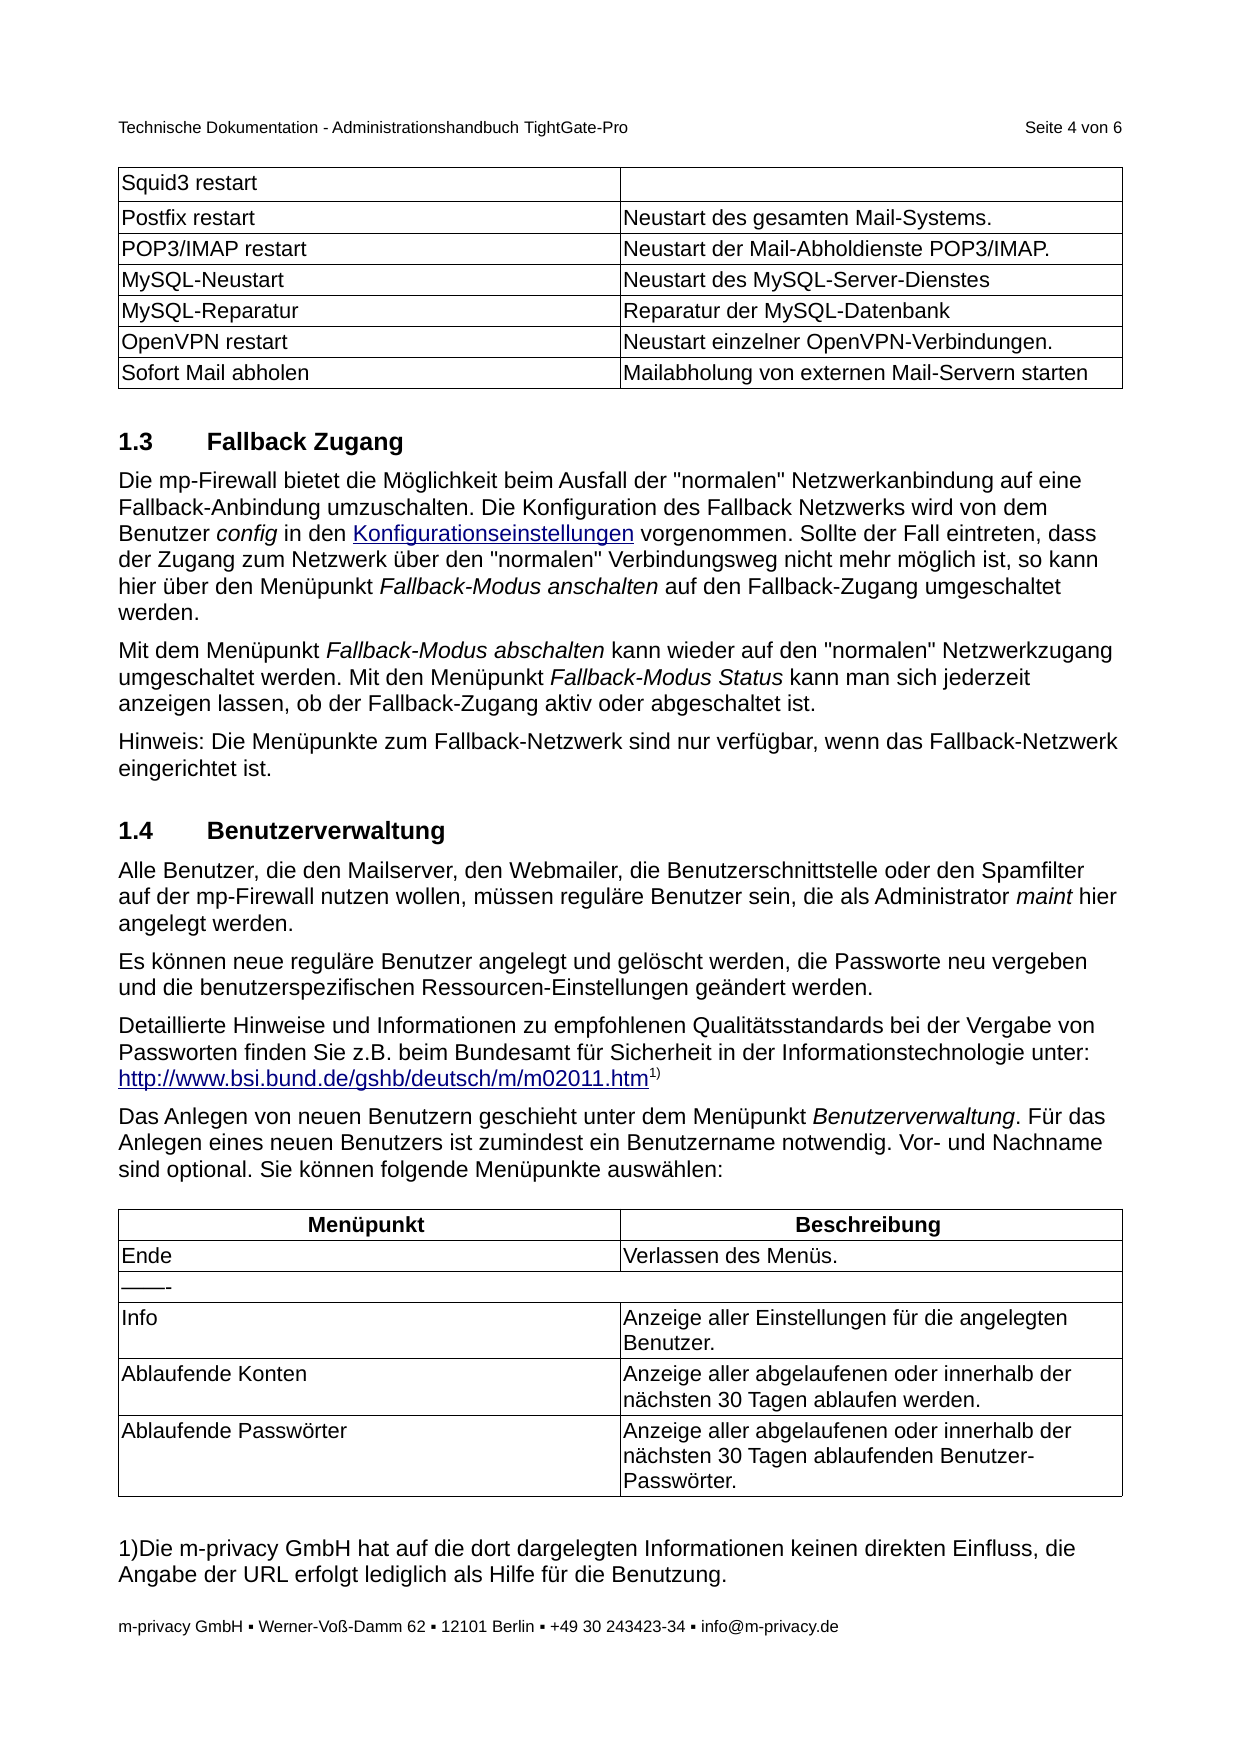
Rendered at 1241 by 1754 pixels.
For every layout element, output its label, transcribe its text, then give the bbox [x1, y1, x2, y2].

subtitle Benutzerverwaltung [118, 816, 1122, 845]
table_cell MySQL-Reparatur [119, 296, 620, 326]
table_header Beschreibung [621, 1210, 1122, 1240]
table_cell Reparatur der MySQL-Datenbank [621, 296, 1122, 326]
text Die mp-Firewall bietet die Möglichkeit beim Ausfall der "normalen" Netzwerkanbindung auf eine Fallback-Anbindung umzuschalten. Die Konfiguration des Fallback Netzwerks wird von dem Benutzer config in den Konfigurationseinstellungen vorgenommen. Sollte der Fall eintreten, dass der Zugang zum Netzwerk über den "normalen" Verbindungsweg nicht mehr möglich ist, so kann hier über den Menüpunkt Fallback-Modus anschalten auf den Fallback-Zugang umgeschaltet werden. [118, 467, 1122, 626]
table_cell Info [119, 1303, 620, 1358]
text Alle Benutzer, die den Mailserver, den Webmailer, die Benutzerschnittstelle oder den Spamfilter auf der mp-Firewall nutzen wollen, müssen reguläre Benutzer sein, die als Administrator maint hier angelegt werden. [118, 857, 1122, 936]
text Detaillierte Hinweise und Informationen zu empfohlenen Qualitätsstandards bei der Vergabe von Passworten finden Sie z.B. beim Bundesamt für Sicherheit in der Informationstechnologie unter: http://www.bsi.bund.de/gshb/deutsch/m/m02011.htm [118, 1012, 1122, 1091]
table_cell Neustart der Mail-Abholdienste POP3/IMAP. [621, 234, 1122, 264]
table_cell Anzeige aller abgelaufenen oder innerhalb der nächsten 30 Tagen ablaufen werden. [621, 1359, 1122, 1415]
table_header Menüpunkt [119, 1210, 620, 1240]
table_cell Ablaufende Passwörter [119, 1416, 620, 1496]
table_cell Neustart des gesamten Mail-Systems. [621, 202, 1122, 233]
table_cell Anzeige aller abgelaufenen oder innerhalb der nächsten 30 Tagen ablaufenden Benutzer-Passwörter. [621, 1416, 1122, 1496]
text Die m-privacy GmbH hat auf die dort dargelegten Informationen keinen direkten Einfluss, die Angabe der URL erfolgt lediglich als Hilfe für die Benutzung. [118, 1534, 1122, 1587]
table_cell Verlassen des Menüs. [621, 1241, 1122, 1271]
table_cell Sofort Mail abholen [119, 358, 620, 388]
text Es können neue reguläre Benutzer angelegt und gelöscht werden, die Passworte neu vergeben und die benutzerspezifischen Ressourcen-Einstellungen geändert werden. [118, 948, 1122, 1000]
table_cell Mailabholung von externen Mail-Servern starten [621, 358, 1122, 388]
table_cell Postfix restart [119, 202, 620, 233]
subtitle Fallback Zugang [118, 427, 1122, 456]
table_cell MySQL-Neustart [119, 265, 620, 295]
table_cell Neustart des MySQL-Server-Dienstes [621, 265, 1122, 295]
table_cell Ablaufende Konten [119, 1359, 620, 1415]
text Hinweis: Die Menüpunkte zum Fallback-Netzwerk sind nur verfügbar, wenn das Fallback-Netzwerk eingerichtet ist. [118, 728, 1122, 781]
text Das Anlegen von neuen Benutzern geschieht unter dem Menüpunkt Benutzerverwaltung. Für das Anlegen eines neuen Benutzers ist zumindest ein Benutzername notwendig. Vor- und Nachname sind optional. Sie können folgende Menüpunkte auswählen: [118, 1103, 1122, 1182]
table_cell Neustart einzelner OpenVPN-Verbindungen. [621, 327, 1122, 357]
table_cell OpenVPN restart [119, 327, 620, 357]
table_cell Squid3 restart [119, 168, 620, 201]
table_cell [621, 168, 1122, 201]
text Mit dem Menüpunkt Fallback-Modus abschalten kann wieder auf den "normalen" Netzwerkzugang umgeschaltet werden. Mit den Menüpunkt Fallback-Modus Status kann man sich jederzeit anzeigen lassen, ob der Fallback-Zugang aktiv oder abgeschaltet ist. [118, 637, 1122, 716]
table_cell POP3/IMAP restart [119, 234, 620, 264]
table_cell Anzeige aller Einstellungen für die angelegten Benutzer. [621, 1303, 1122, 1358]
table_cell Ende [119, 1241, 620, 1271]
table_cell ——- [119, 1272, 1122, 1302]
